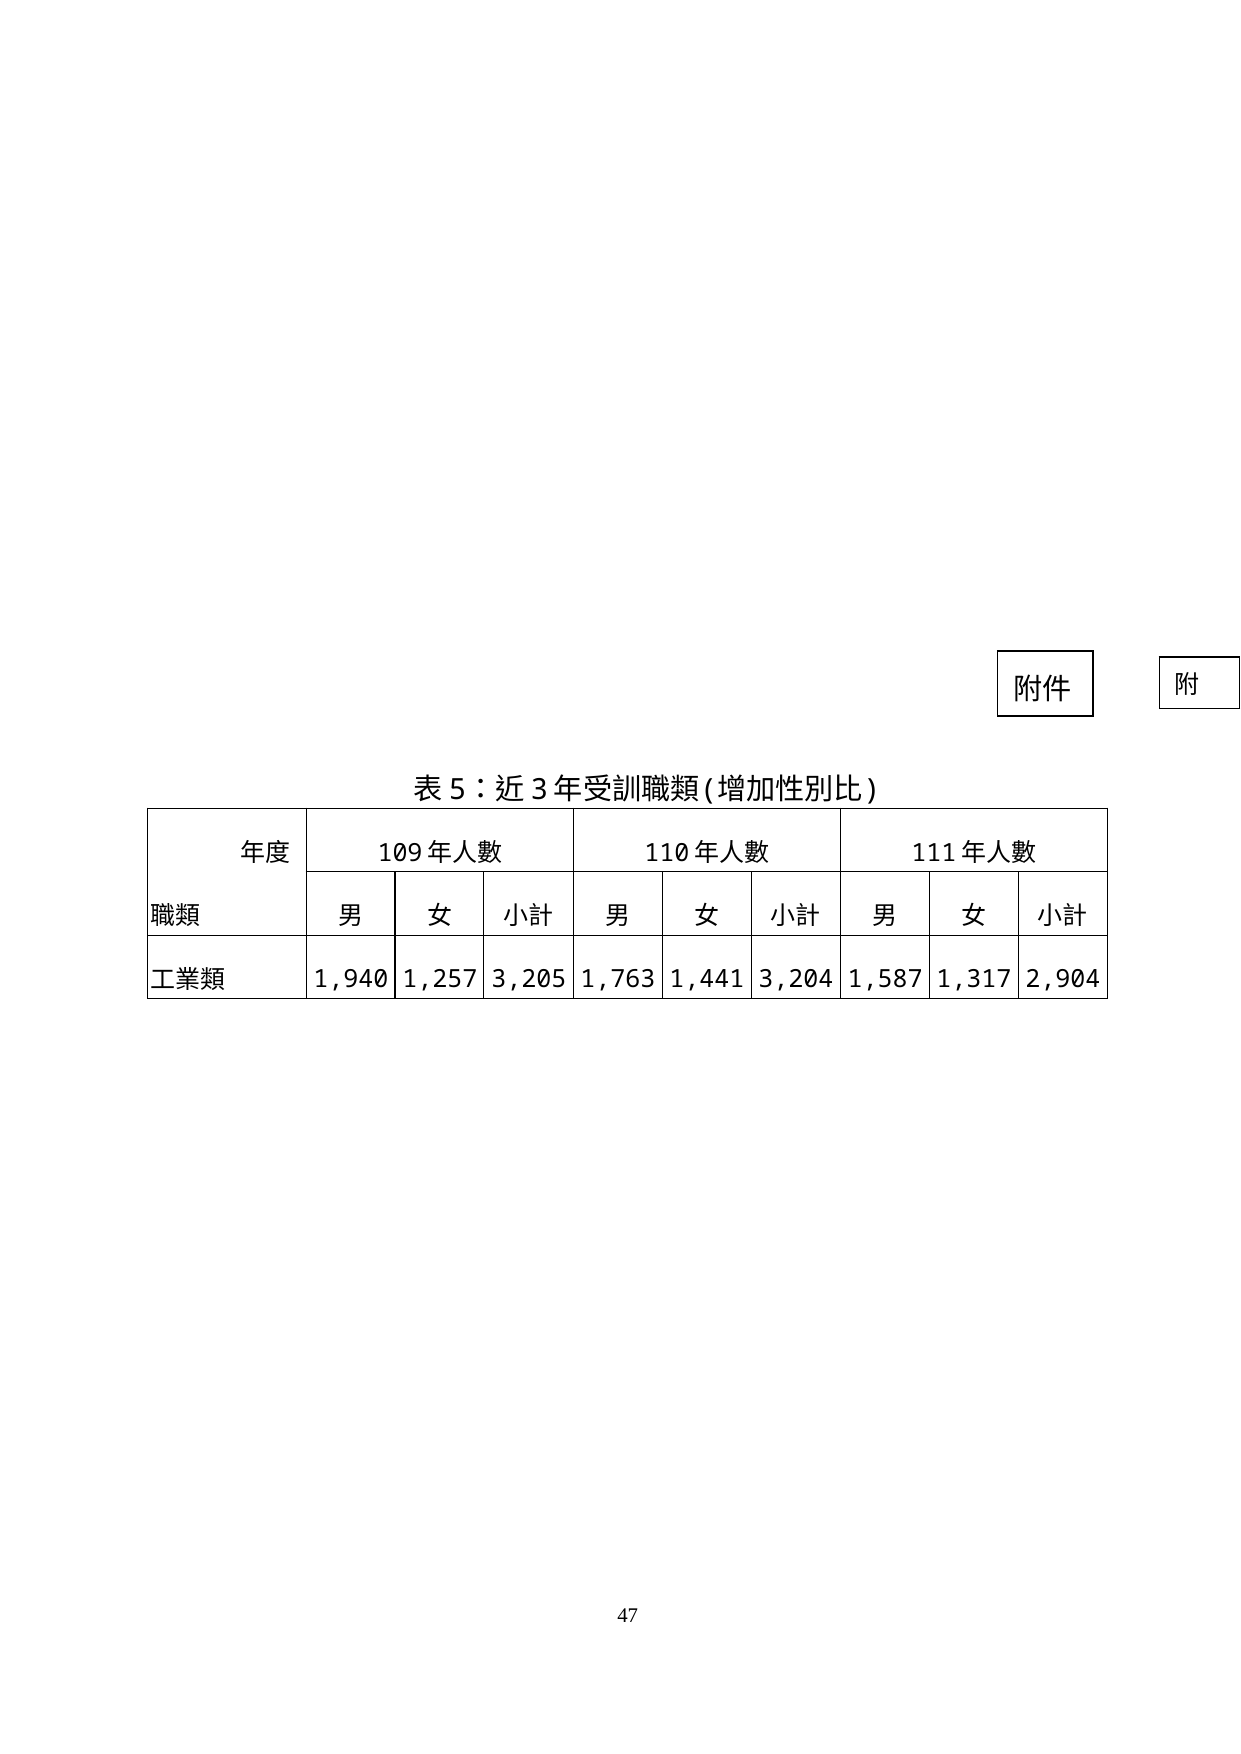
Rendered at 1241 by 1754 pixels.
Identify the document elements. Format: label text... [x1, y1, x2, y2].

table_cell 1,317 [930, 936, 1018, 998]
table_header 111年人數 [841, 809, 1107, 871]
table_header 年度 職類 [148, 809, 306, 934]
table_cell 3,205 [484, 936, 573, 998]
table_cell 1,441 [663, 936, 751, 998]
table_cell 女 [930, 872, 1018, 934]
table_cell 女 [663, 872, 751, 934]
table_cell 1,587 [841, 936, 929, 998]
table_cell 男 [574, 872, 662, 934]
table_cell 1,257 [396, 936, 483, 998]
text [1160, 658, 1239, 708]
table_cell 小計 [484, 872, 573, 934]
table_cell 工業類 [148, 936, 306, 998]
table_cell 1,940 [307, 936, 394, 998]
table_cell 女 [396, 872, 483, 934]
table_header 110年人數 [574, 809, 840, 871]
table_header 109年人數 [307, 809, 573, 871]
text 表5：近3年受訓職類(增加性別比) [186, 745, 1107, 807]
table_cell 小計 [752, 872, 840, 934]
table_cell 3,204 [752, 936, 840, 998]
text 附件 [1013, 659, 1077, 708]
table_cell 男 [307, 872, 394, 934]
table_cell 小計 [1019, 872, 1107, 934]
table_cell 2,904 [1019, 936, 1107, 998]
text 附件 [1174, 665, 1224, 701]
table_cell 1,763 [574, 936, 662, 998]
table_cell 男 [841, 872, 929, 934]
